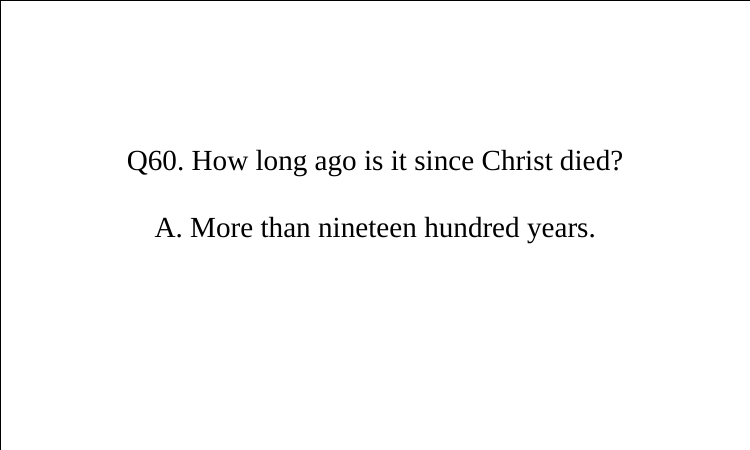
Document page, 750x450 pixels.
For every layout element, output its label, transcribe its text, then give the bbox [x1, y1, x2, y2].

text Q60. How long ago is it since Christ died? A. More than nineteen hundred years. [1, 9, 750, 244]
